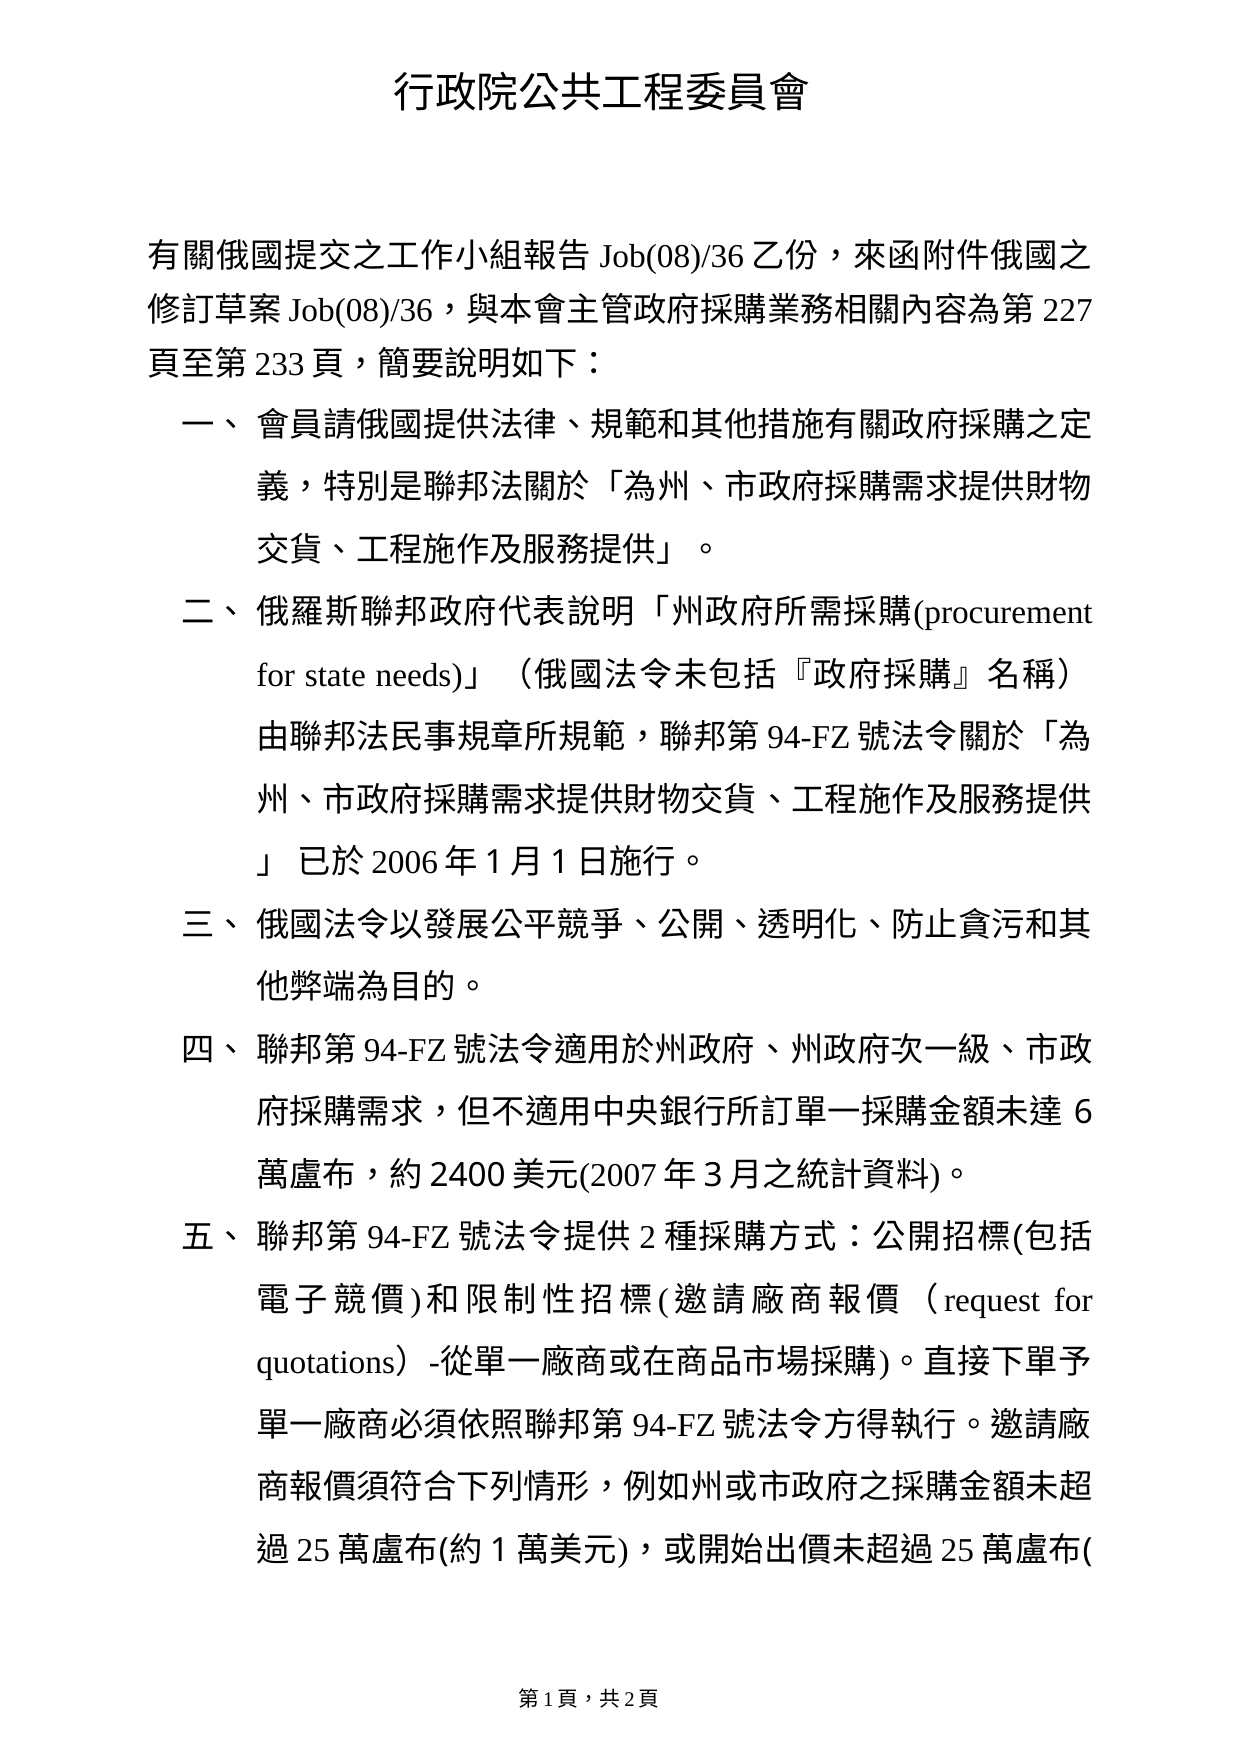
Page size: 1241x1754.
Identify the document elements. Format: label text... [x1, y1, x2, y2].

list 會員請俄國提供法律、規範和其他措施有關政府採購之定義，特別是聯邦法關於「為州、市政府採購需求提供財物交貨、工程施作及服務提供」。 [181, 386, 1092, 574]
text 有關俄國提交之工作小組報告Job(08)/36乙份，來函附件俄國之修訂草案Job(08)/36，與本會主管政府採購業務相關內容為第227頁至第233頁，簡要說明如下： [148, 224, 1092, 386]
list 聯邦第94-FZ號法令提供2種採購方式：公開招標(包括電子競價)和限制性招標(邀請廠商報價（request for quotations）-從單一廠商或在商品市場採購)。直接下單予單一廠商必須依照聯邦第94-FZ號法令方得執行。邀請廠商報價須符合下列情形，例如州或市政府之採購金額未超過25萬盧布(約1萬美元)，或開始出價未超過25萬盧布( [181, 1199, 1092, 1574]
list 聯邦第94-FZ號法令適用於州政府、州政府次一級、市政府採購需求，但不適用中央銀行所訂單一採購金額未達 6萬盧布，約2400美元(2007年3月之統計資料)。 [181, 1011, 1092, 1199]
list 俄國法令以發展公平競爭、公開、透明化、防止貪污和其他弊端為目的。 [181, 886, 1092, 1011]
list 俄羅斯聯邦政府代表說明「州政府所需採購(procurement for state needs)」（俄國法令未包括『政府採購』名稱）由聯邦法民事規章所規範，聯邦第94-FZ號法令關於「為州、市政府採購需求提供財物交貨、工程施作及服務提供」 已於2006年1月1日施行。 [181, 574, 1092, 886]
